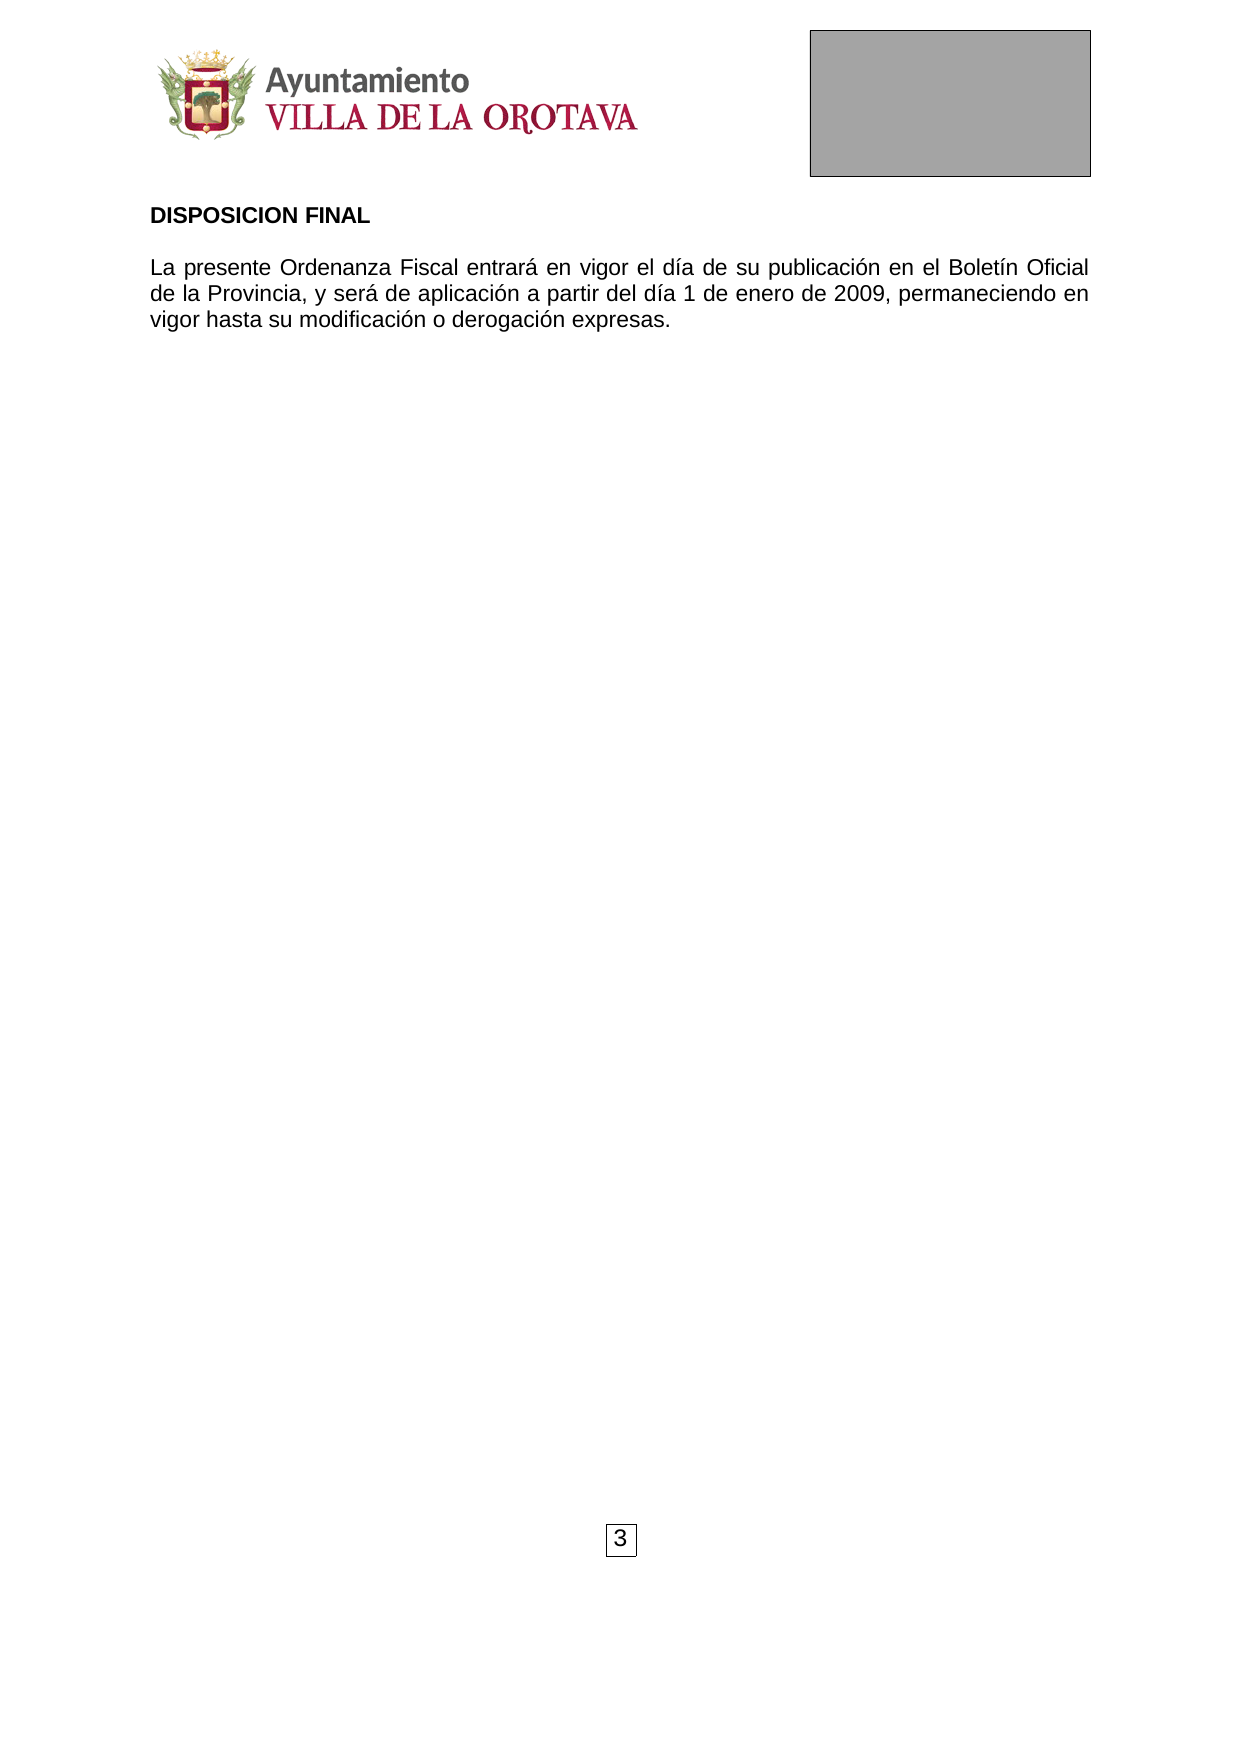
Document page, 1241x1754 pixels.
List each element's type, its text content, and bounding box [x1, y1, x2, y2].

text La presente Ordenanza Fiscal entrará en vigor el día de su publicación en el Boletín Oficial de la Provincia, y será de aplicación a partir del día 1 de enero de 2009, permaneciendo en vigor hasta su modificación o derogación expresas. [150, 255, 1090, 333]
subtitle DISPOSICION FINAL [150, 202, 1103, 228]
picture [144, 42, 646, 150]
